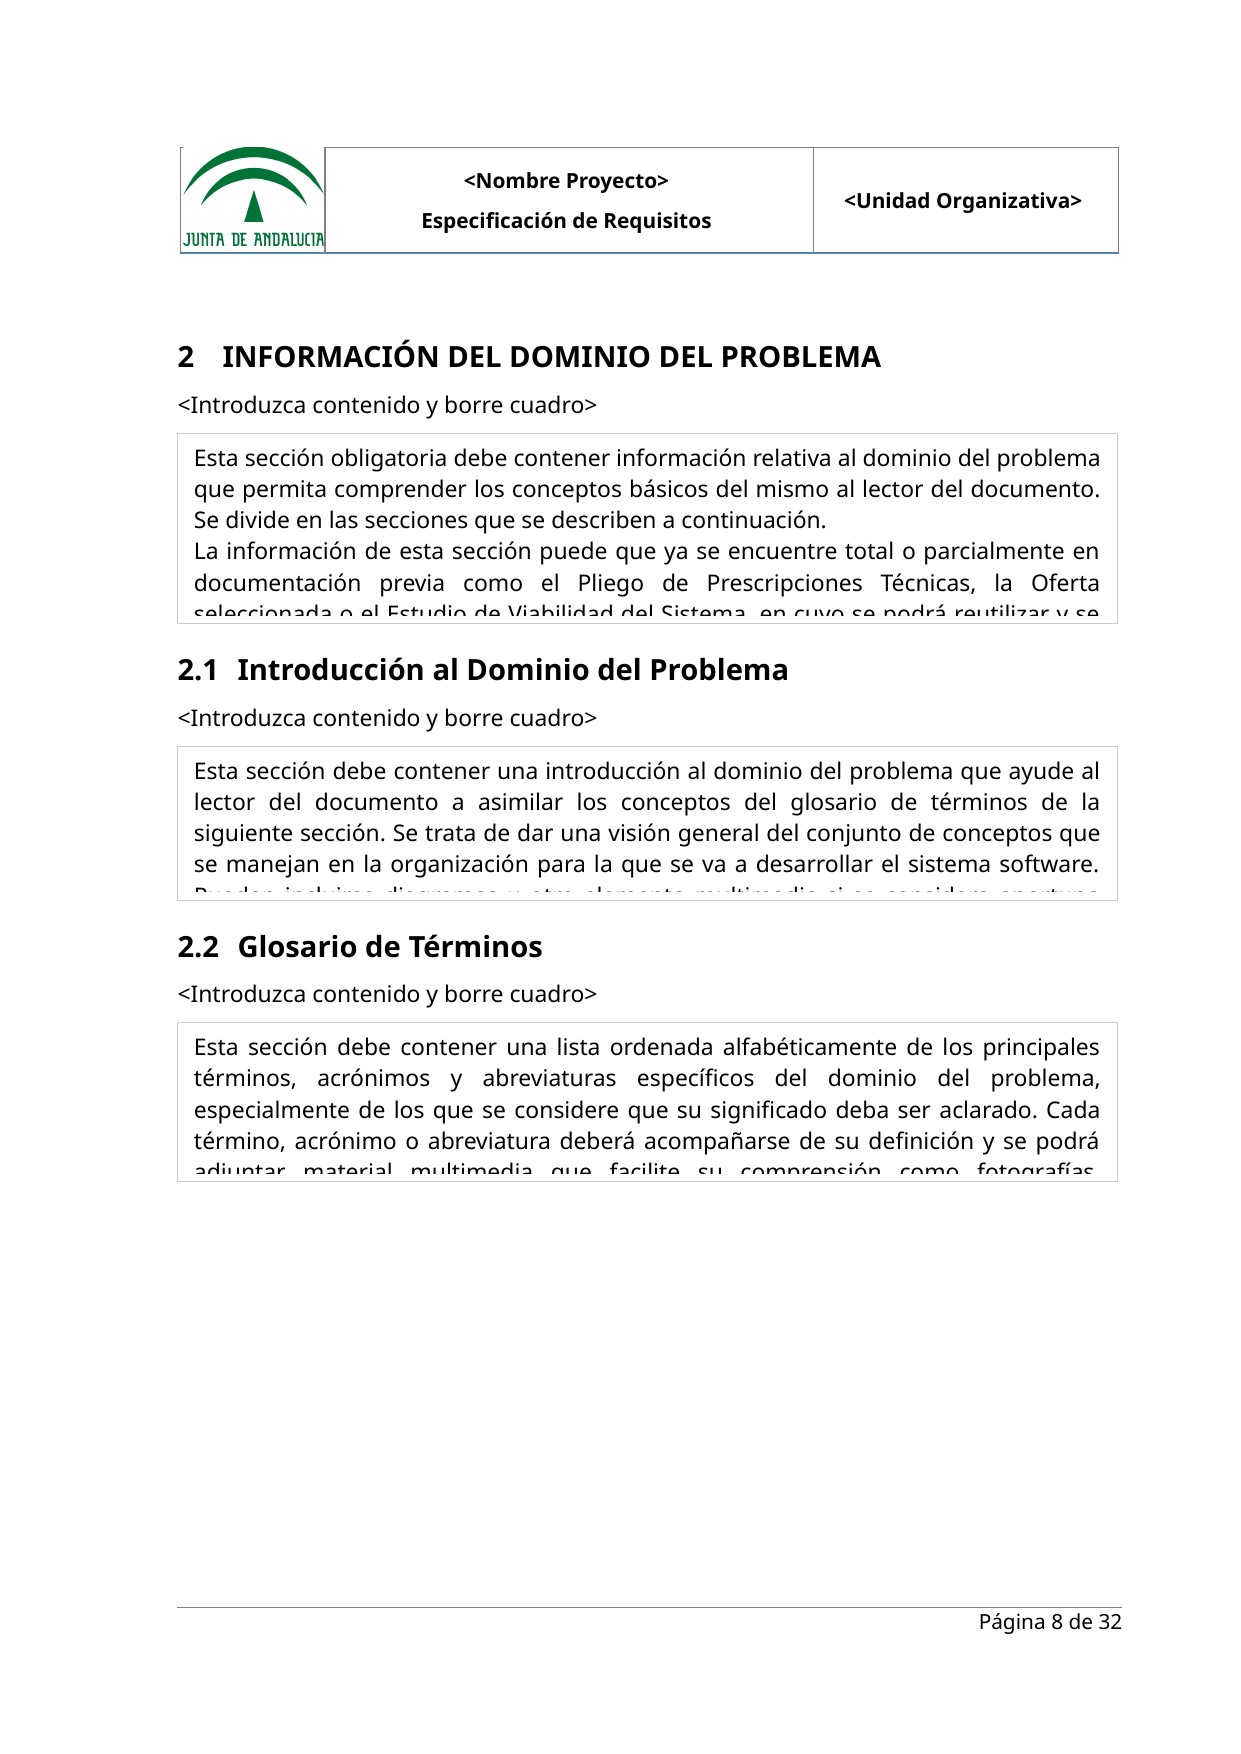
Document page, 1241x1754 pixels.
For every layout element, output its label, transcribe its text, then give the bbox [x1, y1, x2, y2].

text <Introduzca contenido y borre cuadro> [177, 389, 1122, 420]
subtitle Glosario de Términos [177, 926, 1122, 966]
text La información de esta sección puede que ya se encuentre total o parcialmente en documentación previa como el Pliego de Prescripciones Técnicas, la Oferta seleccionada o el Estudio de Viabilidad del Sistema, en cuyo se podrá reutilizar y se hará referencia a dichos documentos como fuente de la misma. [194, 535, 1101, 616]
text Esta sección debe contener una introducción al dominio del problema que ayude al lector del documento a asimilar los conceptos del glosario de términos de la siguiente sección. Se trata de dar una visión general del conjunto de conceptos que se manejan en la organización para la que se va a desarrollar el sistema software. Pueden incluirse diagramas u otro elemento multimedia si se considera oportuno para facilitar su comprensión. [194, 754, 1101, 892]
picture [183, 147, 324, 246]
text Esta sección obligatoria debe contener información relativa al dominio del problema que permita comprender los conceptos básicos del mismo al lector del documento. Se divide en las secciones que se describen a continuación. [194, 441, 1101, 535]
subtitle INFORMACIÓN DEL DOMINIO DEL PROBLEMA [177, 336, 1122, 376]
text <Introduzca contenido y borre cuadro> [177, 702, 1122, 733]
subtitle Introducción al Dominio del Problema [177, 649, 1122, 689]
text Esta sección debe contener una lista ordenada alfabéticamente de los principales términos, acrónimos y abreviaturas específicos del dominio del problema, especialmente de los que se considere que su significado deba ser aclarado. Cada término, acrónimo o abreviatura deberá acompañarse de su definición y se podrá adjuntar material multimedia que facilite su comprensión como fotografías, documentos escaneados, diagramas o incluso vídeo o sonido en el caso de que el formato de la ERS lo permita. [194, 1031, 1101, 1173]
text <Introduzca contenido y borre cuadro> [177, 978, 1122, 1009]
